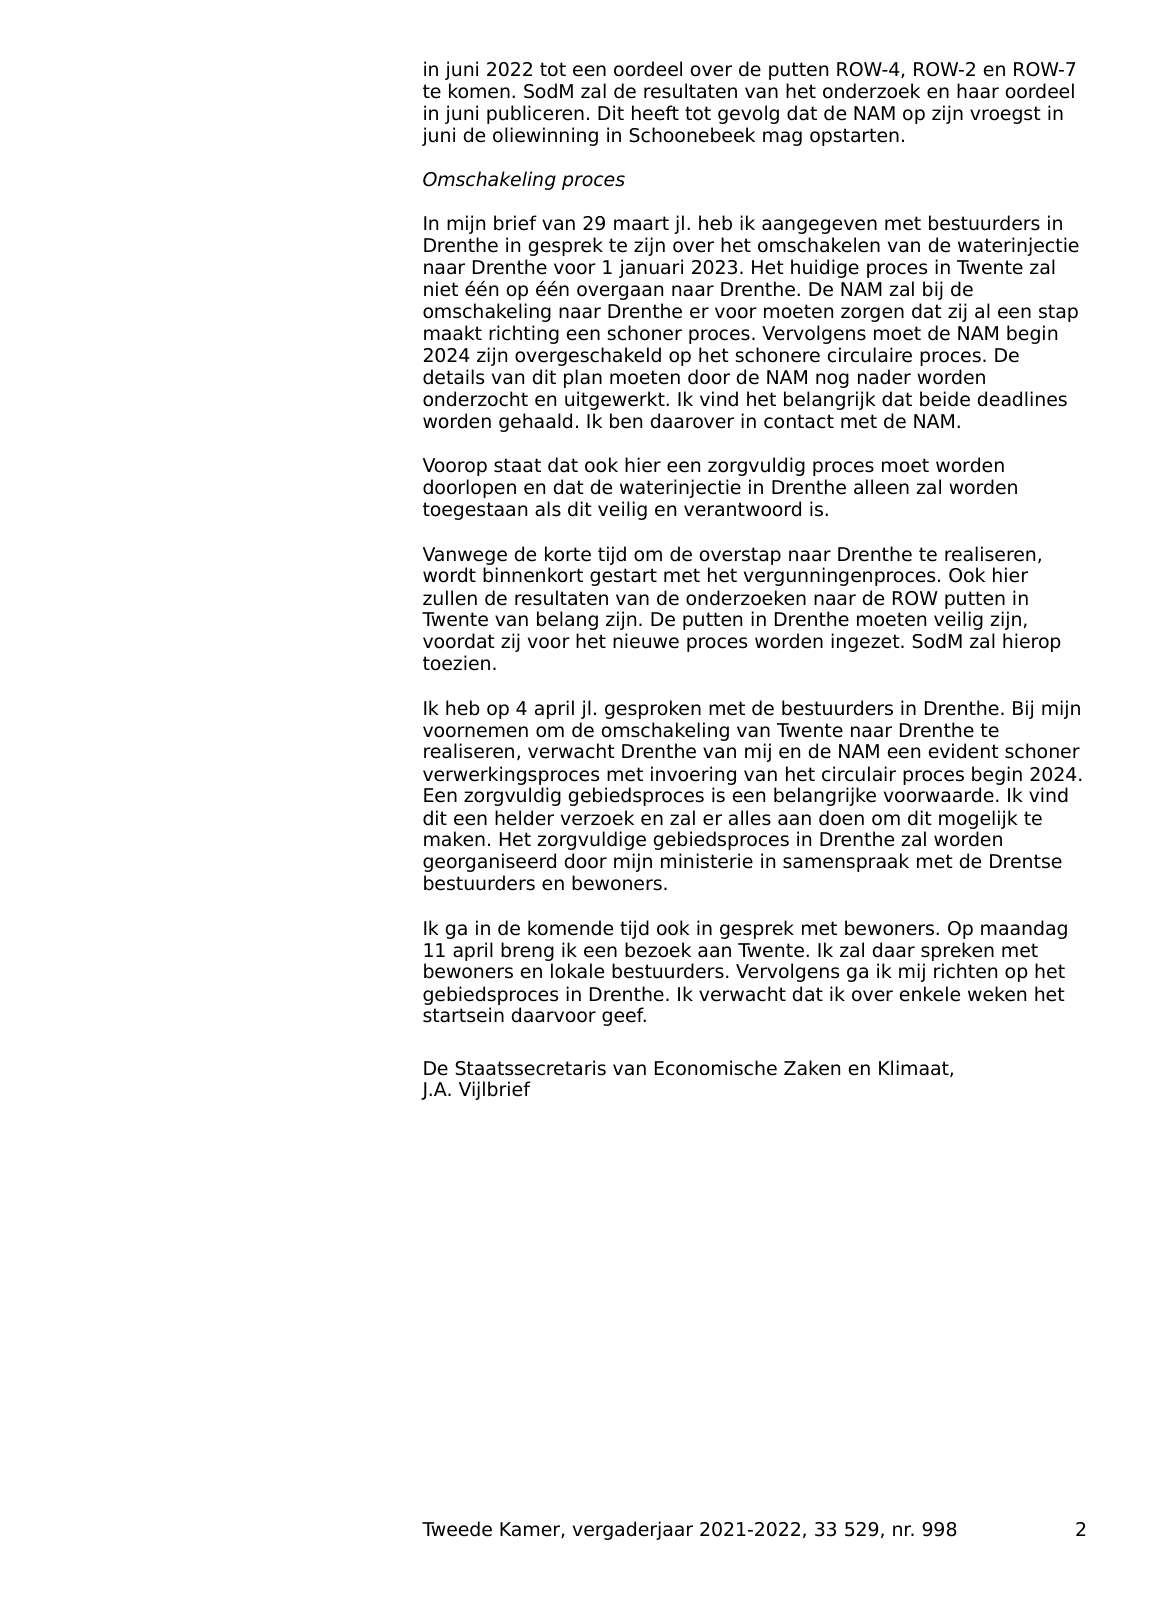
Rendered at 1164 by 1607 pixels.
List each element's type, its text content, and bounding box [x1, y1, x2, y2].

text Voorop staat dat ook hier een zorgvuldig proces moet worden doorlopen en dat de waterinjectie in Drenthe alleen zal worden toegestaan als dit veilig en verantwoord is. [422, 455, 1087, 521]
text Vanwege de korte tijd om de overstap naar Drenthe te realiseren, wordt binnenkort gestart met het vergunningenproces. Ook hier zullen de resultaten van de onderzoeken naar de ROW putten in Twente van belang zijn. De putten in Drenthe moeten veilig zijn, voordat zij voor het nieuwe proces worden ingezet. SodM zal hierop toezien. [422, 543, 1087, 675]
text Ik ga in de komende tijd ook in gesprek met bewoners. Op maandag 11 april breng ik een bezoek aan Twente. Ik zal daar spreken met bewoners en lokale bestuurders. Vervolgens ga ik mij richten op het gebiedsproces in Drenthe. Ik verwacht dat ik over enkele weken het startsein daarvoor geef. [422, 917, 1087, 1027]
text De Staatssecretaris van Economische Zaken en Klimaat, J.A. Vijlbrief [422, 1057, 1087, 1101]
text in juni 2022 tot een oordeel over de putten ROW-4, ROW-2 en ROW-7 te komen. SodM zal de resultaten van het onderzoek en haar oordeel in juni publiceren. Dit heeft tot gevolg dat de NAM op zijn vroegst in juni de oliewinning in Schoonebeek mag opstarten. [422, 59, 1087, 147]
text Ik heb op 4 april jl. gesproken met de bestuurders in Drenthe. Bij mijn voornemen om de omschakeling van Twente naar Drenthe te realiseren, verwacht Drenthe van mij en de NAM een evident schoner verwerkingsproces met invoering van het circulair proces begin 2024. Een zorgvuldig gebiedsproces is een belangrijke voorwaarde. Ik vind dit een helder verzoek en zal er alles aan doen om dit mogelijk te maken. Het zorgvuldige gebiedsproces in Drenthe zal worden georganiseerd door mijn ministerie in samenspraak met de Drentse bestuurders en bewoners. [422, 697, 1087, 895]
subtitle Omschakeling proces [422, 169, 1087, 191]
text In mijn brief van 29 maart jl. heb ik aangegeven met bestuurders in Drenthe in gesprek te zijn over het omschakelen van de waterinjectie naar Drenthe voor 1 januari 2023. Het huidige proces in Twente zal niet één op één overgaan naar Drenthe. De NAM zal bij de omschakeling naar Drenthe er voor moeten zorgen dat zij al een stap maakt richting een schoner proces. Vervolgens moet de NAM begin 2024 zijn overgeschakeld op het schonere circulaire proces. De details van dit plan moeten door de NAM nog nader worden onderzocht en uitgewerkt. Ik vind het belangrijk dat beide deadlines worden gehaald. Ik ben daarover in contact met de NAM. [422, 213, 1087, 433]
